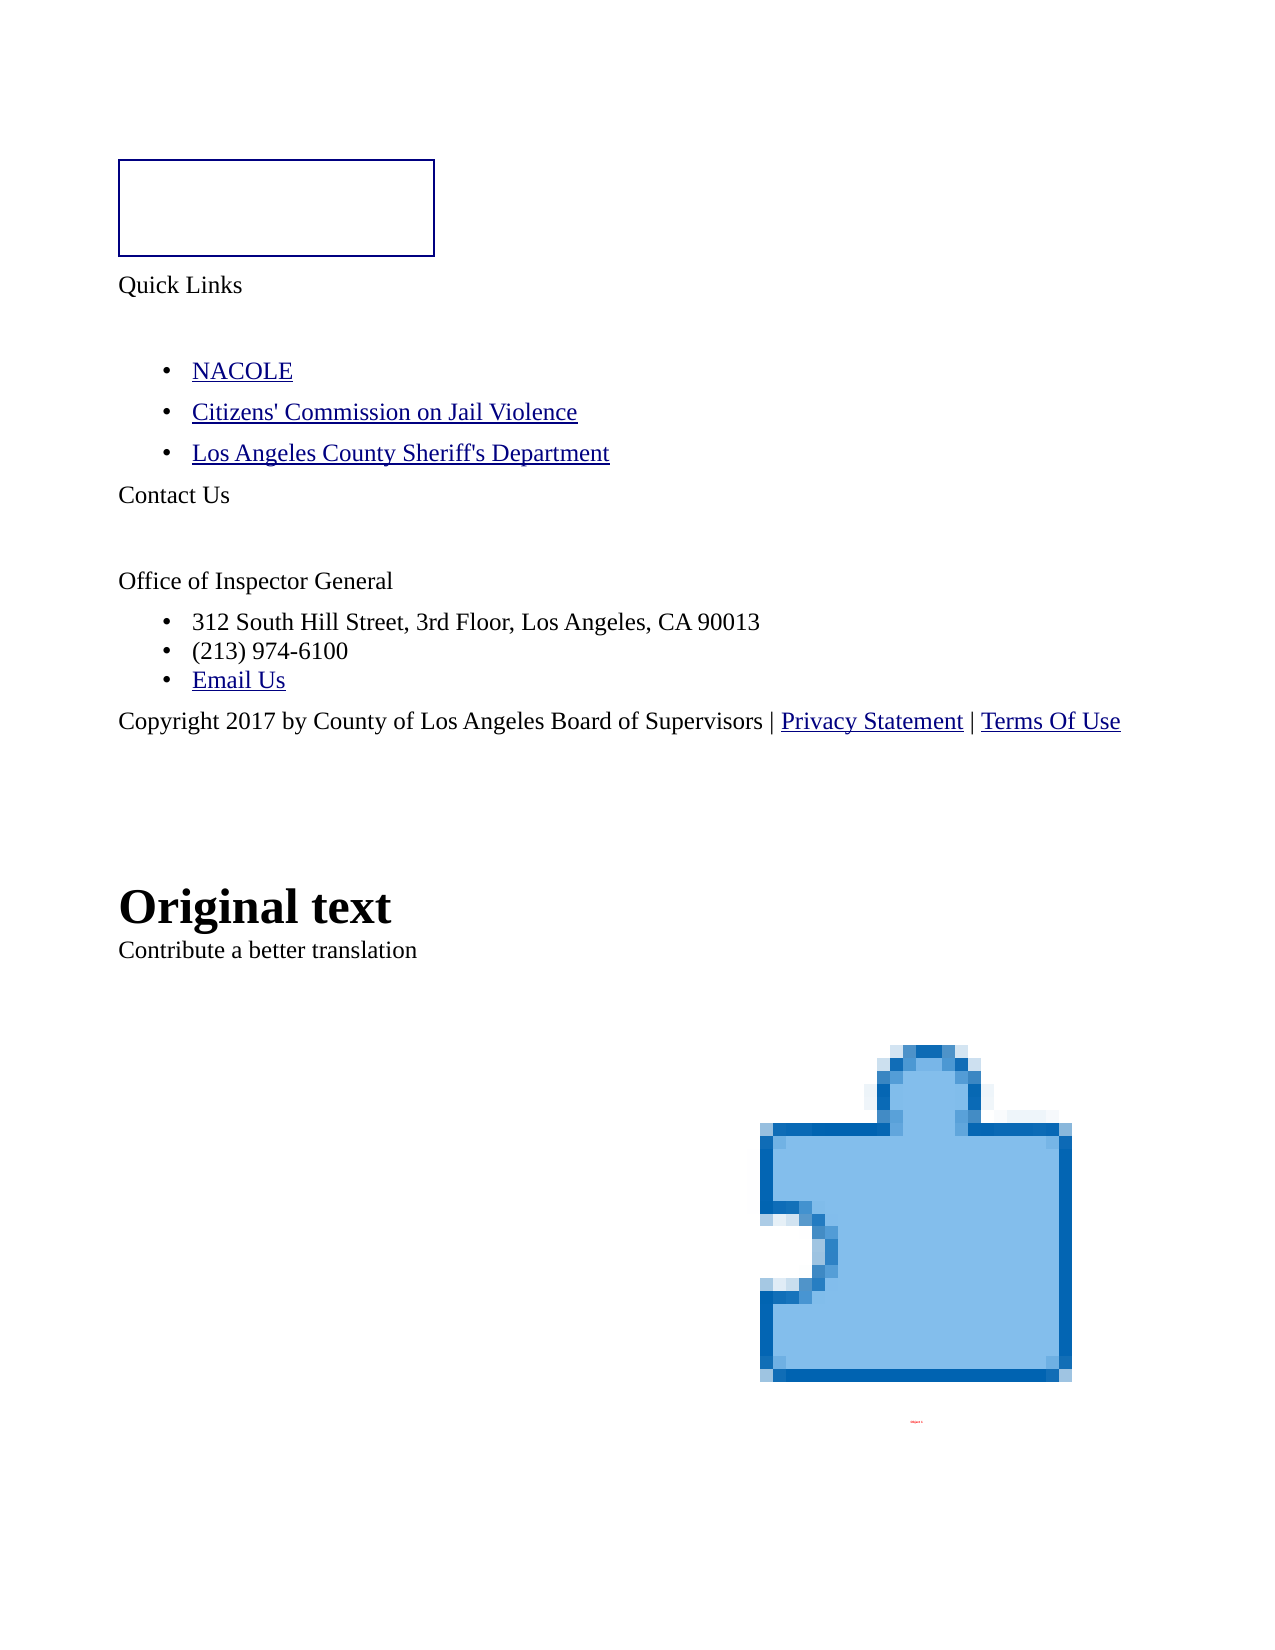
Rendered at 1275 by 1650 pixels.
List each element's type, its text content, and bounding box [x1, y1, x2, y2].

list 312 South Hill Street, 3rd Floor, Los Angeles, CA 90013 [162, 607, 1157, 636]
text [118, 852, 1157, 877]
list Citizens' Commission on Jail Violence [162, 397, 1157, 426]
text Contact Us [118, 480, 1157, 508]
list NACOLE [162, 356, 1157, 385]
list Email Us [162, 665, 1157, 693]
list (213) 974-6100 [162, 636, 1157, 665]
subtitle Original text [118, 877, 1157, 935]
text Contribute a better translation [118, 935, 1157, 963]
text Office of Inspector General [118, 566, 1157, 595]
text Copyright 2017 by County of Los Angeles Board of Supervisors | Privacy Statement | Terms Of Use [118, 706, 1157, 735]
list Los Angeles County Sheriff's Department [162, 438, 1157, 467]
text Quick Links [118, 270, 1157, 298]
